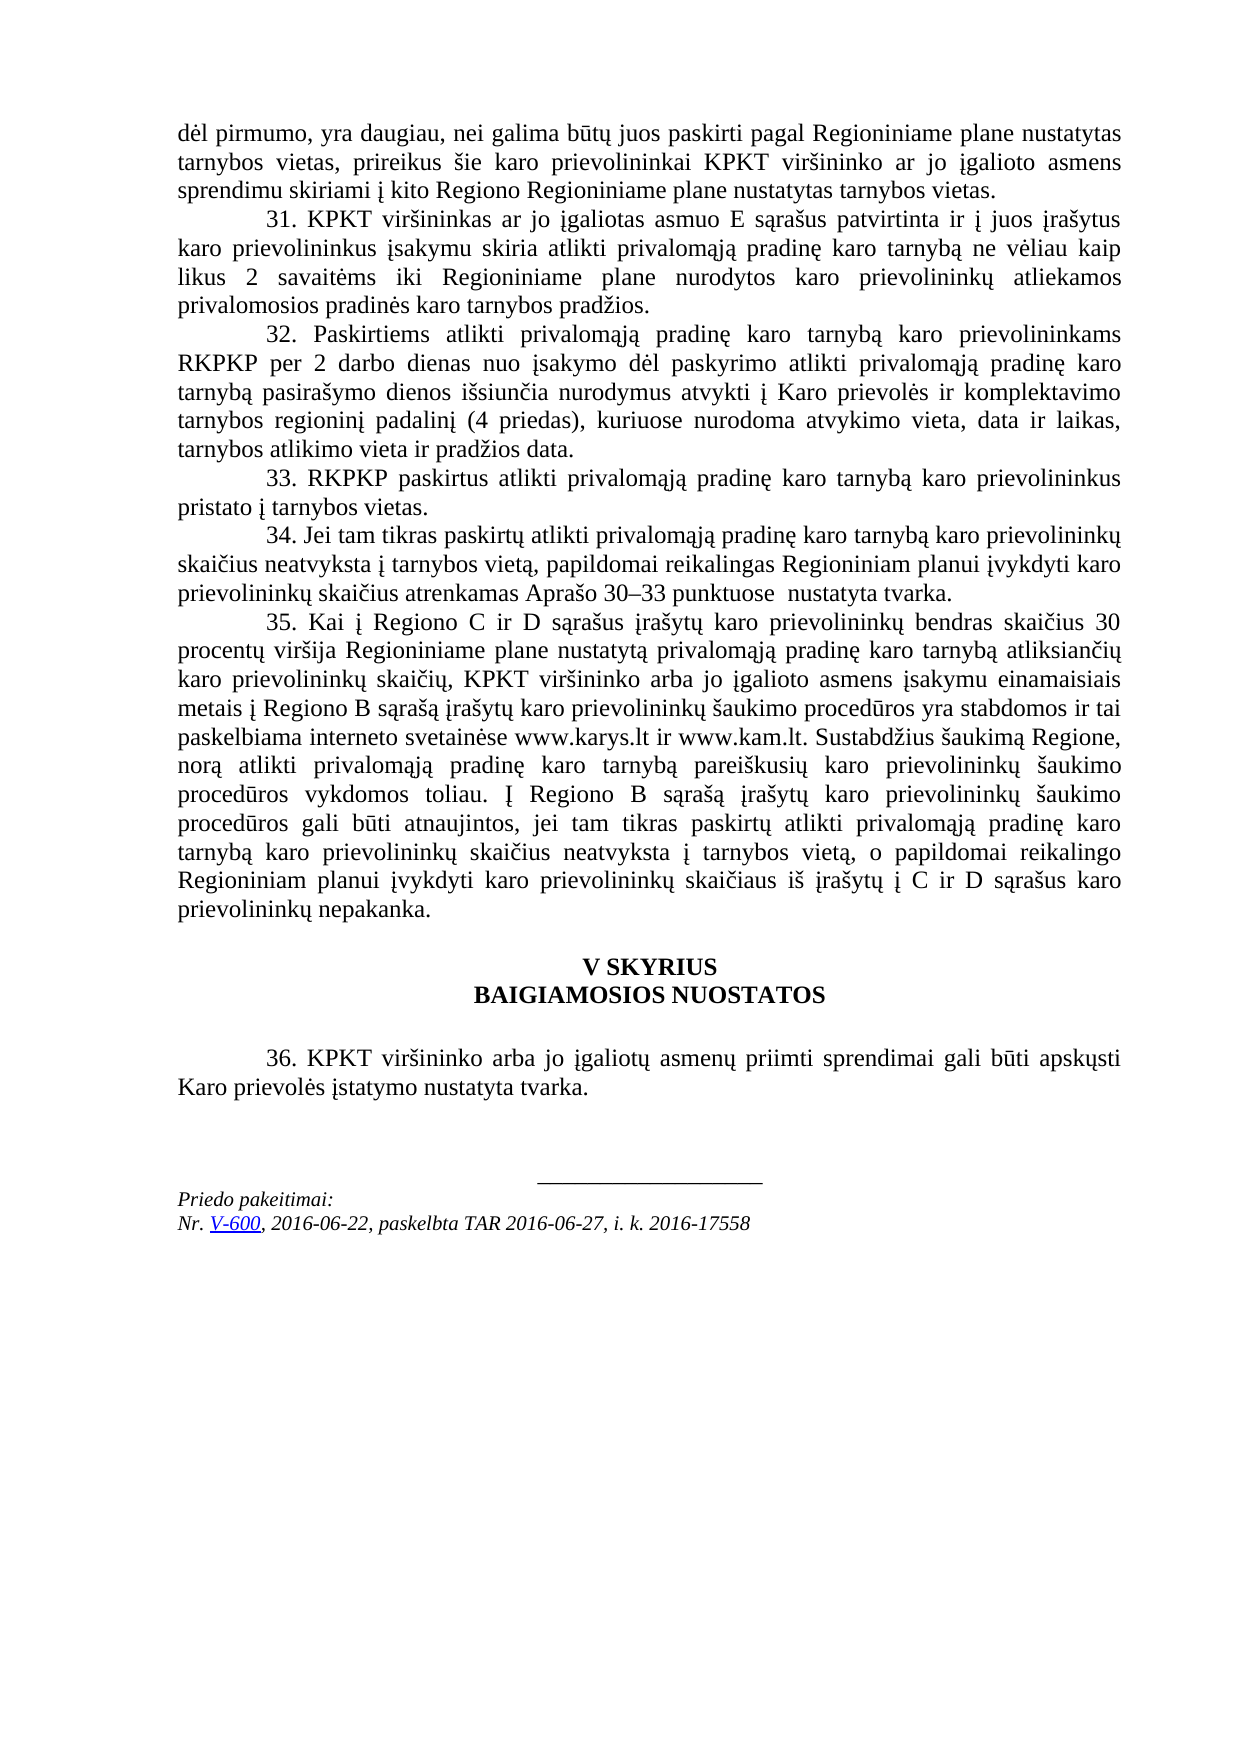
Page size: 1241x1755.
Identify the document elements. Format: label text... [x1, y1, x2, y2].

text Nr. V-600, 2016-06-22, paskelbta TAR 2016-06-27, i. k. 2016-17558 [177, 1211, 1122, 1235]
text 33. RKPKP paskirtus atlikti privalomąją pradinę karo tarnybą karo prievolininkus pristato į tarnybos vietas. [177, 463, 1122, 521]
text V SKYRIUS [177, 952, 1122, 981]
text 36. KPKT viršininko arba jo įgaliotų asmenų priimti sprendimai gali būti apskųsti Karo prievolės įstatymo nustatyta tvarka. [177, 1043, 1122, 1100]
text 34. Jei tam tikras paskirtų atlikti privalomąją pradinę karo tarnybą karo prievolininkų skaičius neatvyksta į tarnybos vietą, papildomai reikalingas Regioniniam planui įvykdyti karo prievolininkų skaičius atrenkamas Aprašo 30–33 punktuose nustatyta tvarka. [177, 521, 1122, 607]
text 32. Paskirtiems atlikti privalomąją pradinę karo tarnybą karo prievolininkams RKPKP per 2 darbo dienas nuo įsakymo dėl paskyrimo atlikti privalomąją pradinę karo tarnybą pasirašymo dienos išsiunčia nurodymus atvykti į Karo prievolės ir komplektavimo tarnybos regioninį padalinį (4 priedas), kuriuose nurodoma atvykimo vieta, data ir laikas, tarnybos atlikimo vieta ir pradžios data. [177, 319, 1122, 463]
text Priedo pakeitimai: [177, 1187, 1122, 1211]
text __________________ [177, 1158, 1122, 1187]
text 35. Kai į Regiono C ir D sąrašus įrašytų karo prievolininkų bendras skaičius 30 procentų viršija Regioniniame plane nustatytą privalomąją pradinę karo tarnybą atliksiančių karo prievolininkų skaičių, KPKT viršininko arba jo įgalioto asmens įsakymu einamaisiais metais į Regiono B sąrašą įrašytų karo prievolininkų šaukimo procedūros yra stabdomos ir tai paskelbiama interneto svetainėse www.karys.lt ir www.kam.lt. Sustabdžius šaukimą Regione, norą atlikti privalomąją pradinę karo tarnybą pareiškusių karo prievolininkų šaukimo procedūros vykdomos toliau. Į Regiono B sąrašą įrašytų karo prievolininkų šaukimo procedūros gali būti atnaujintos, jei tam tikras paskirtų atlikti privalomąją pradinę karo tarnybą karo prievolininkų skaičius neatvyksta į tarnybos vietą, o papildomai reikalingo Regioniniam planui įvykdyti karo prievolininkų skaičiaus iš įrašytų į C ir D sąrašus karo prievolininkų nepakanka. [177, 607, 1122, 923]
text 31. KPKT viršininkas ar jo įgaliotas asmuo E sąrašus patvirtinta ir į juos įrašytus karo prievolininkus įsakymu skiria atlikti privalomąją pradinę karo tarnybą ne vėliau kaip likus 2 savaitėms iki Regioniniame plane nurodytos karo prievolininkų atliekamos privalomosios pradinės karo tarnybos pradžios. [177, 204, 1122, 319]
text BAIGIAMOSIOS NUOSTATOS [177, 981, 1122, 1009]
text dėl pirmumo, yra daugiau, nei galima būtų juos paskirti pagal Regioniniame plane nustatytas tarnybos vietas, prireikus šie karo prievolininkai KPKT viršininko ar jo įgalioto asmens sprendimu skiriami į kito Regiono Regioniniame plane nustatytas tarnybos vietas. [177, 118, 1122, 204]
